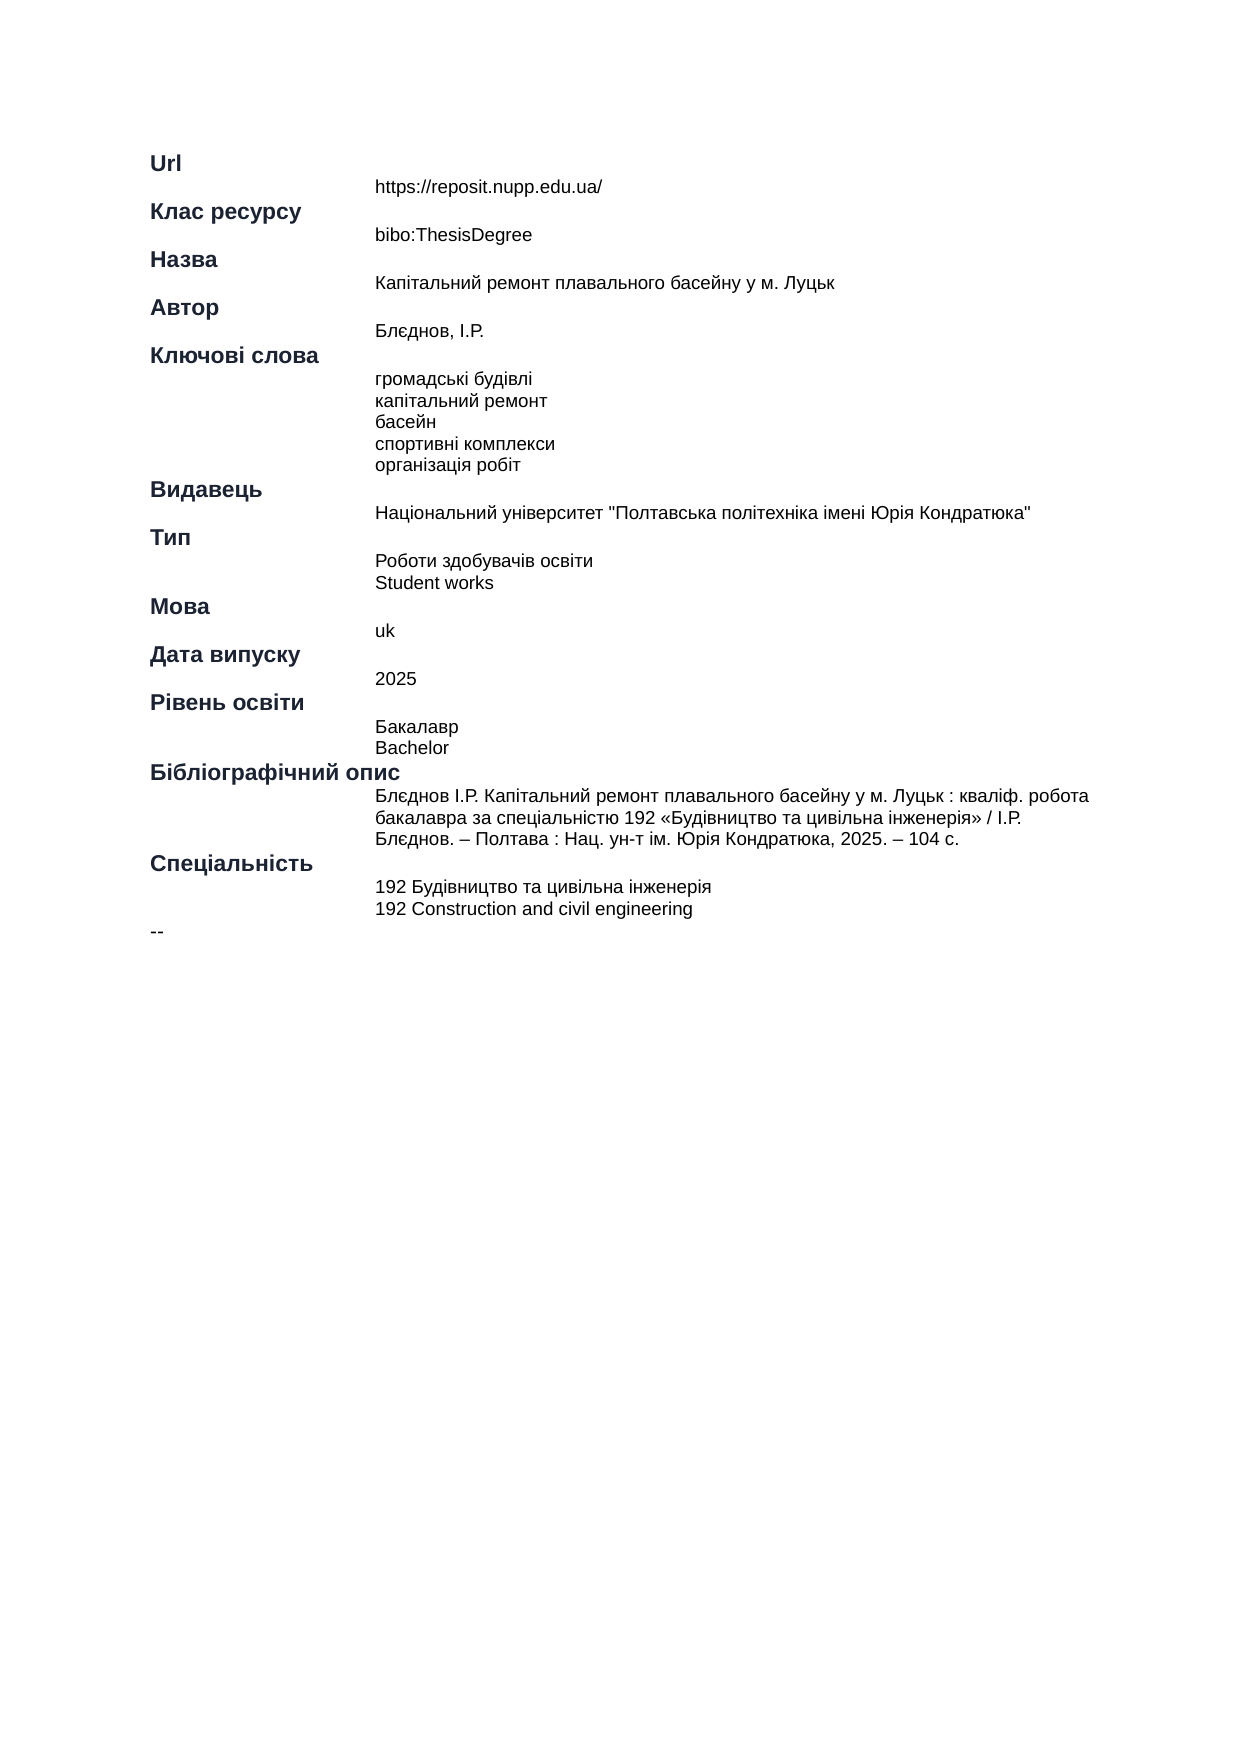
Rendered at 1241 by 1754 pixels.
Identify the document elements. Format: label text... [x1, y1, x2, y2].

text 2025 [375, 667, 1090, 689]
text Блєднов, І.Р. [375, 320, 1090, 342]
text Url [150, 150, 1090, 176]
text Спеціальність [150, 849, 1090, 876]
text Мова [150, 593, 1090, 619]
text uk [375, 619, 1090, 641]
text 192 Construction and civil engineering [375, 897, 1090, 919]
text Національний університет "Полтавська політехніка імені Юрія Кондратюка" [375, 502, 1090, 524]
text організація робіт [375, 454, 1090, 476]
text Капітальний ремонт плавального басейну у м. Луцьк [375, 272, 1090, 294]
text громадські будівлі [375, 368, 1090, 389]
text капітальний ремонт [375, 389, 1090, 411]
text Тип [150, 524, 1090, 550]
text Автор [150, 294, 1090, 320]
text bibo:ThesisDegree [375, 224, 1090, 246]
text Дата випуску [150, 641, 1090, 667]
text Бібліографічний опис [150, 758, 1090, 785]
text Роботи здобувачів освіти [375, 550, 1090, 572]
text https://reposit.nupp.edu.ua/ [375, 176, 1090, 198]
text Блєднов І.Р. Капітальний ремонт плавального басейну у м. Луцьк : кваліф. робота бакалавра за спеціальністю 192 «Будівництво та цивільна інженерія» / І.Р. Блєднов. – Полтава : Нац. ун-т ім. Юрія Кондратюка, 2025. – 104 с. [375, 785, 1090, 849]
text Student works [375, 572, 1090, 593]
text Клас ресурсу [150, 198, 1090, 224]
text 192 Будівництво та цивільна інженерія [375, 876, 1090, 897]
text Ключові слова [150, 342, 1090, 368]
text Bachelor [375, 737, 1090, 758]
text Рівень освіти [150, 689, 1090, 715]
text Видавець [150, 476, 1090, 502]
text спортивні комплекси [375, 433, 1090, 454]
text Бакалавр [375, 715, 1090, 737]
text Назва [150, 246, 1090, 272]
text -- [150, 919, 1090, 943]
text басейн [375, 411, 1090, 433]
